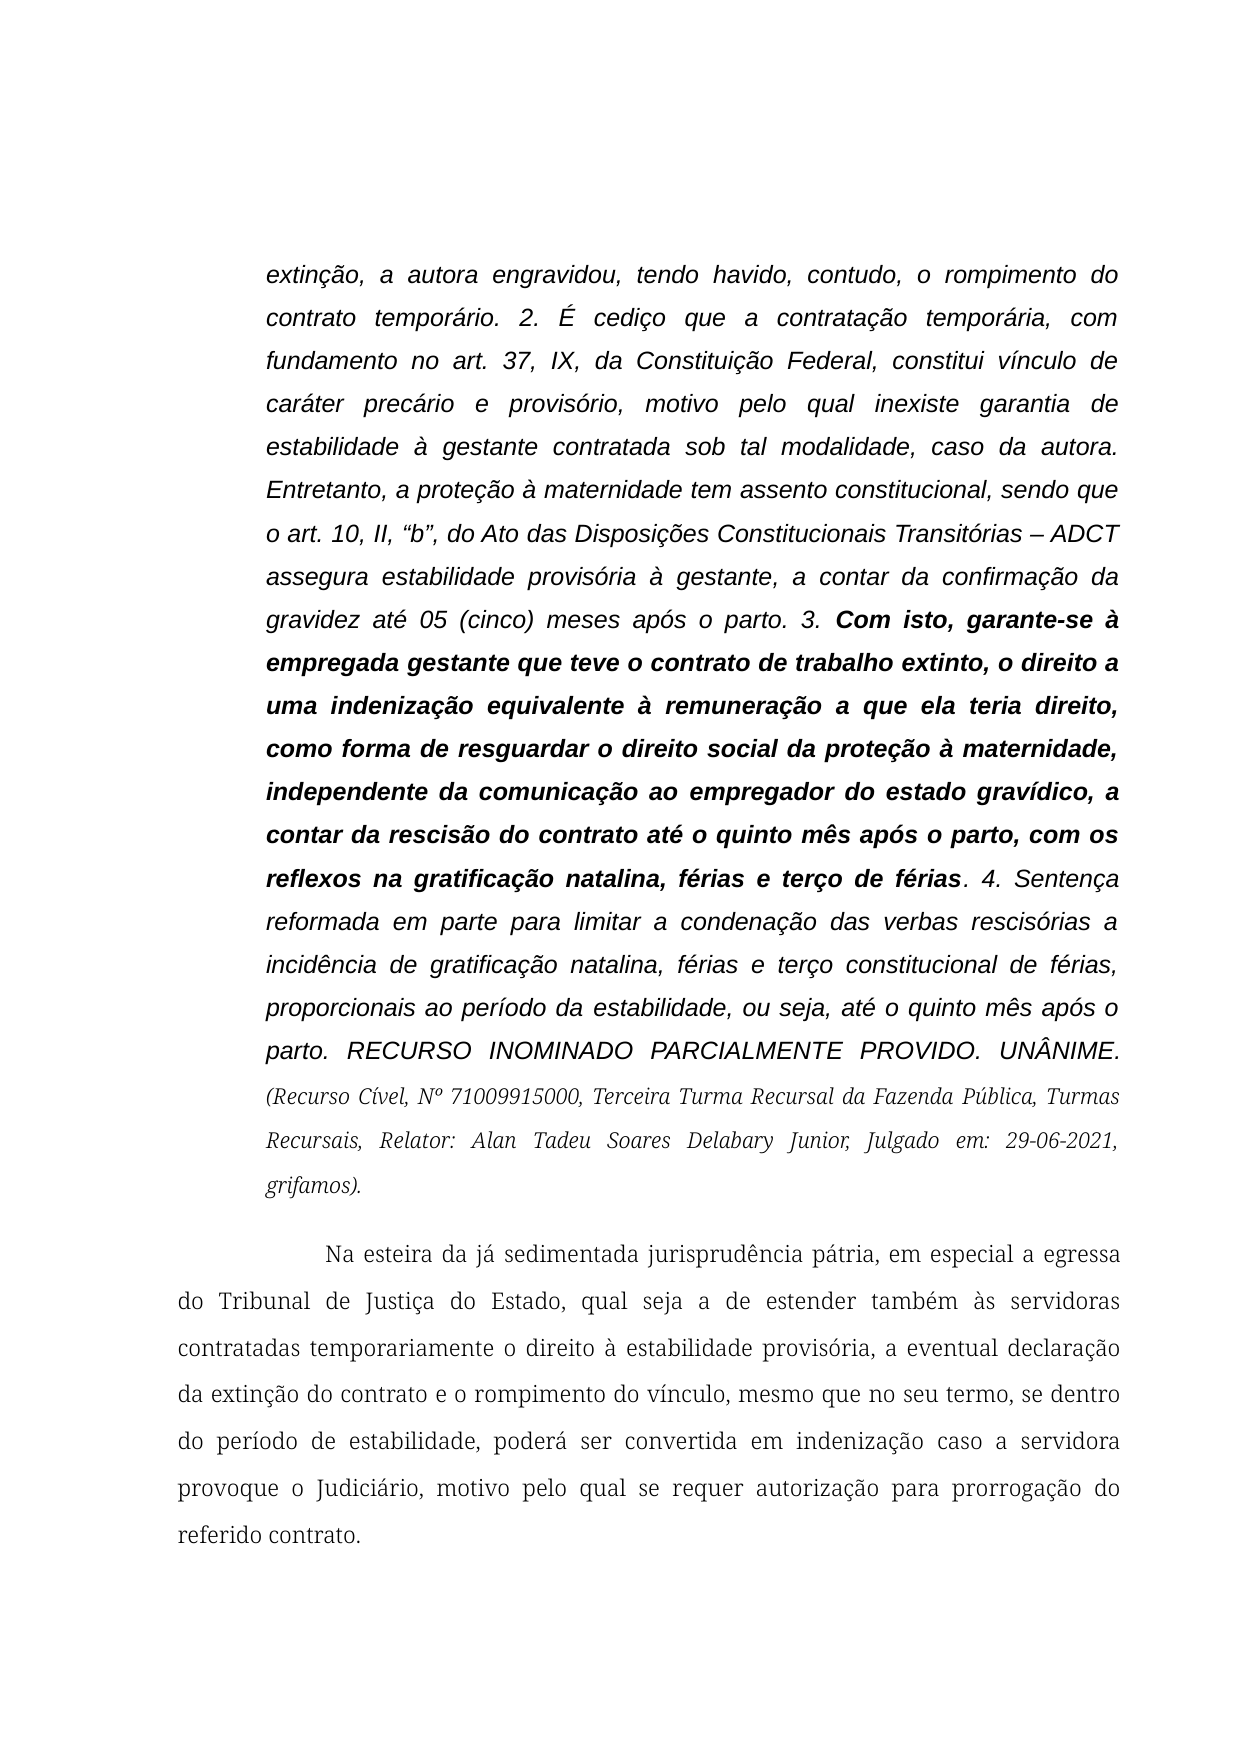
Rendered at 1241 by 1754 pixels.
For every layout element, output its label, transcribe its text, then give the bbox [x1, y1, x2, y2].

text Na esteira da já sedimentada jurisprudência pátria, em especial a egressa do Tribunal de Justiça do Estado, qual seja a de estender também às servidoras contratadas temporariamente o direito à estabilidade provisória, a eventual declaração da extinção do contrato e o rompimento do vínculo, mesmo que no seu termo, se dentro do período de estabilidade, poderá ser convertida em indenização caso a servidora provoque o Judiciário, motivo pelo qual se requer autorização para prorrogação do referido contrato. [177, 1238, 1122, 1550]
text extinção, a autora engravidou, tendo havido, contudo, o rompimento do contrato temporário. 2. É cediço que a contratação temporária, com fundamento no art. 37, IX, da Constituição Federal, constitui vínculo de caráter precário e provisório, motivo pelo qual inexiste garantia de estabilidade à gestante contratada sob tal modalidade, caso da autora. Entretanto, a proteção à maternidade tem assento constitucional, sendo que o art. 10, II, “b”, do Ato das Disposições Constitucionais Transitórias – ADCT assegura estabilidade provisória à gestante, a contar da confirmação da gravidez até 05 (cinco) meses após o parto. 3. Com isto, garante-se à empregada gestante que teve o contrato de trabalho extinto, o direito a uma indenização equivalente à remuneração a que ela teria direito, como forma de resguardar o direito social da proteção à maternidade, independente da comunicação ao empregador do estado gravídico, a contar da rescisão do contrato até o quinto mês após o parto, com os reflexos na gratificação natalina, férias e terço de férias. 4. Sentença reformada em parte para limitar a condenação das verbas rescisórias a incidência de gratificação natalina, férias e terço constitucional de férias, proporcionais ao período da estabilidade, ou seja, até o quinto mês após o parto. RECURSO INOMINADO PARCIALMENTE PROVIDO. UNÂNIME. (Recurso Cível, Nº 71009915000, Terceira Turma Recursal da Fazenda Pública, Turmas Recursais, Relator: Alan Tadeu Soares Delabary Junior, Julgado em: 29-06-2021, grifamos). [266, 260, 1122, 1200]
